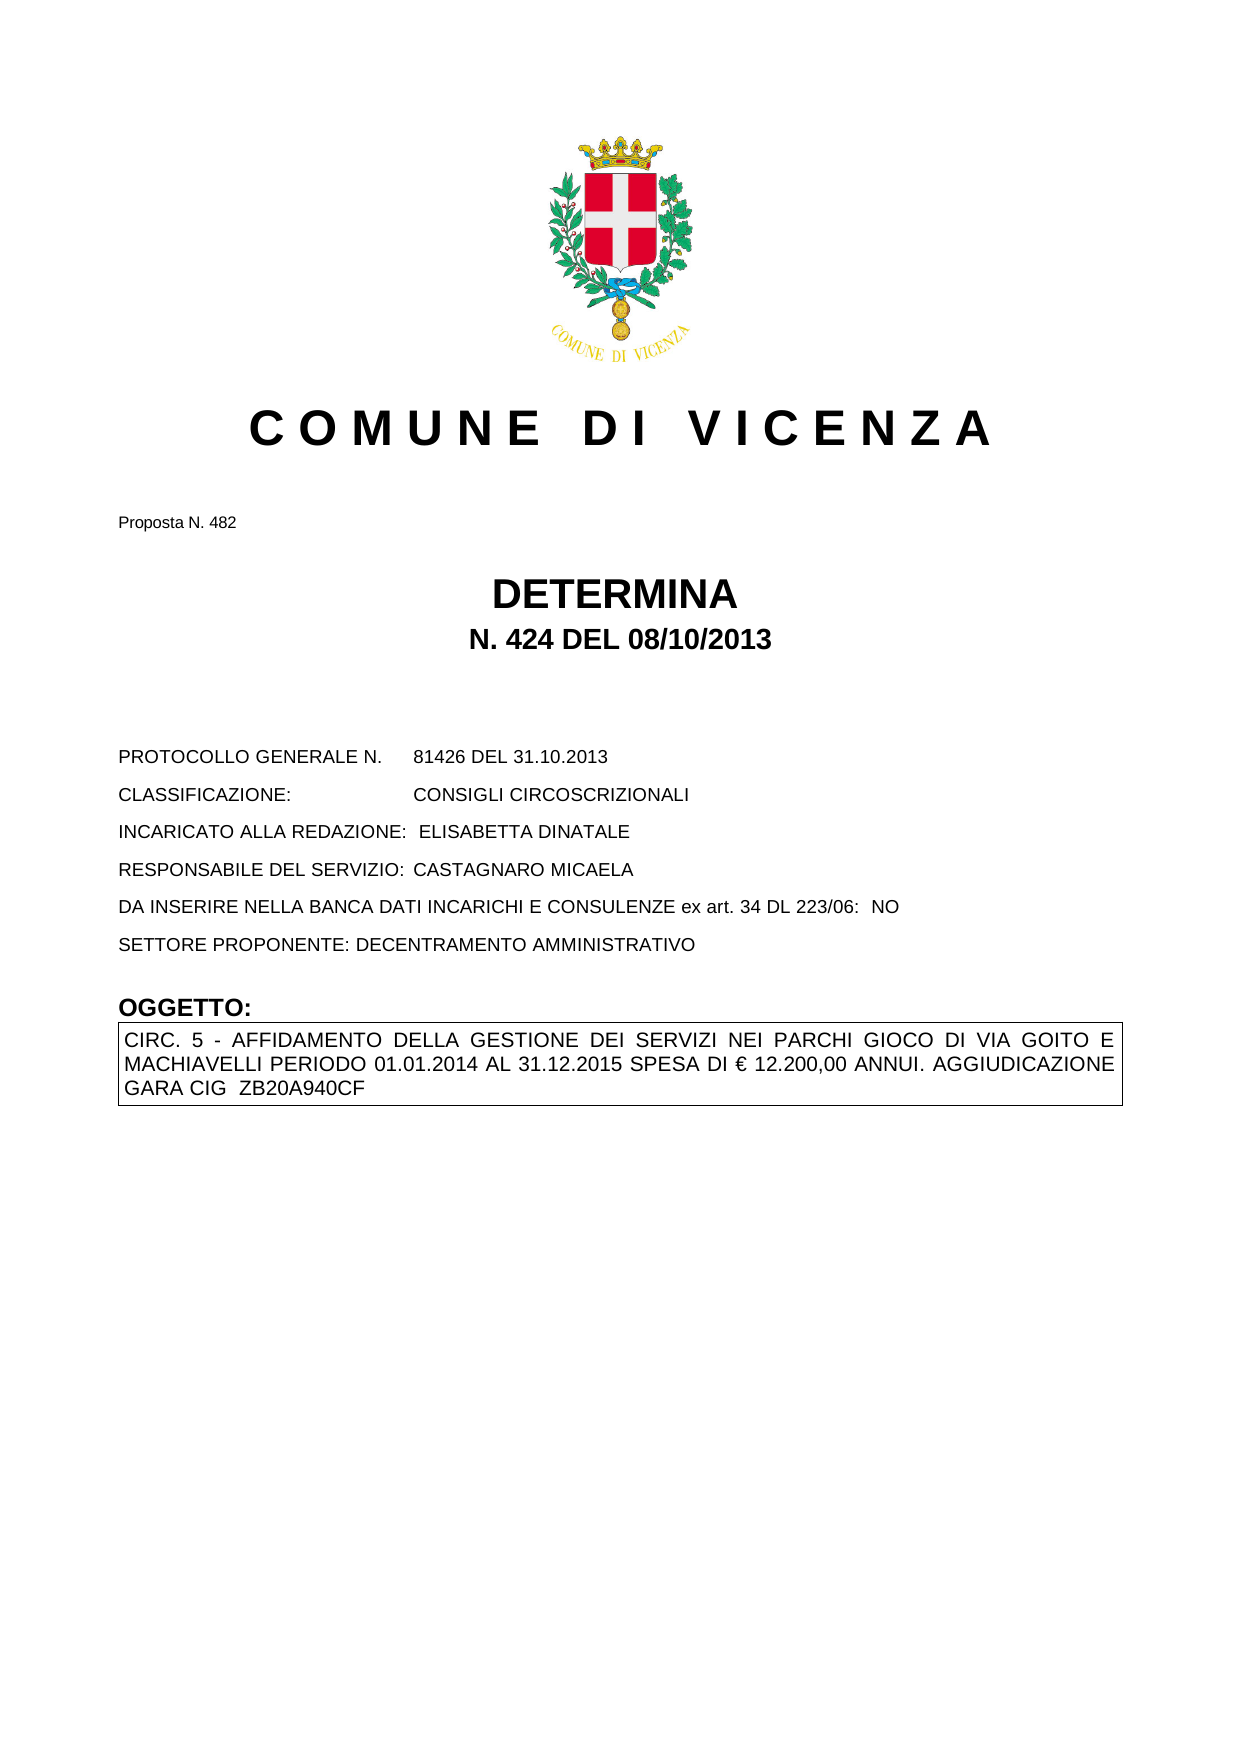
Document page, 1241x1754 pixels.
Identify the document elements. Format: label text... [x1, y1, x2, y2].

text OGGETTO: [118, 993, 1122, 1022]
text INCARICATO ALLA REDAZIONE: ELISABETTA DINATALE [118, 805, 1122, 843]
text DA INSERIRE NELLA BANCA DATI INCARICHI E CONSULENZE ex art. 34 DL 223/06: NO [118, 880, 1122, 918]
text CLASSIFICAZIONE: CONSIGLI CIRCOSCRIZIONALI [118, 768, 1122, 805]
text N. 424 DEL 08/10/2013 [118, 618, 1122, 655]
table_header CIRC. 5 - AFFIDAMENTO DELLA GESTIONE DEI SERVIZI NEI PARCHI GIOCO DI VIA GOITO E MACHIAVELLI PERIODO 01.01.2014 AL 31.12.2015 SPESA DI € 12.200,00 ANNUI. AGGIUDICAZIONE GARA CIG ZB20A940CF [119, 1023, 1122, 1105]
text Proposta N. 482 [118, 495, 1122, 532]
text RESPONSABILE DEL SERVIZIO: CASTAGNARO MICAELA [118, 843, 1122, 880]
picture [547, 136, 693, 362]
text DETERMINA [118, 570, 1122, 618]
table_header [118, 456, 1122, 495]
text PROTOCOLLO GENERALE N. 81426 DEL 31.10.2013 [118, 730, 1122, 768]
text SETTORE PROPONENTE: DECENTRAMENTO AMMINISTRATIVO [118, 918, 1122, 955]
text C O M U N E D I V I C E N Z A [118, 399, 1122, 456]
